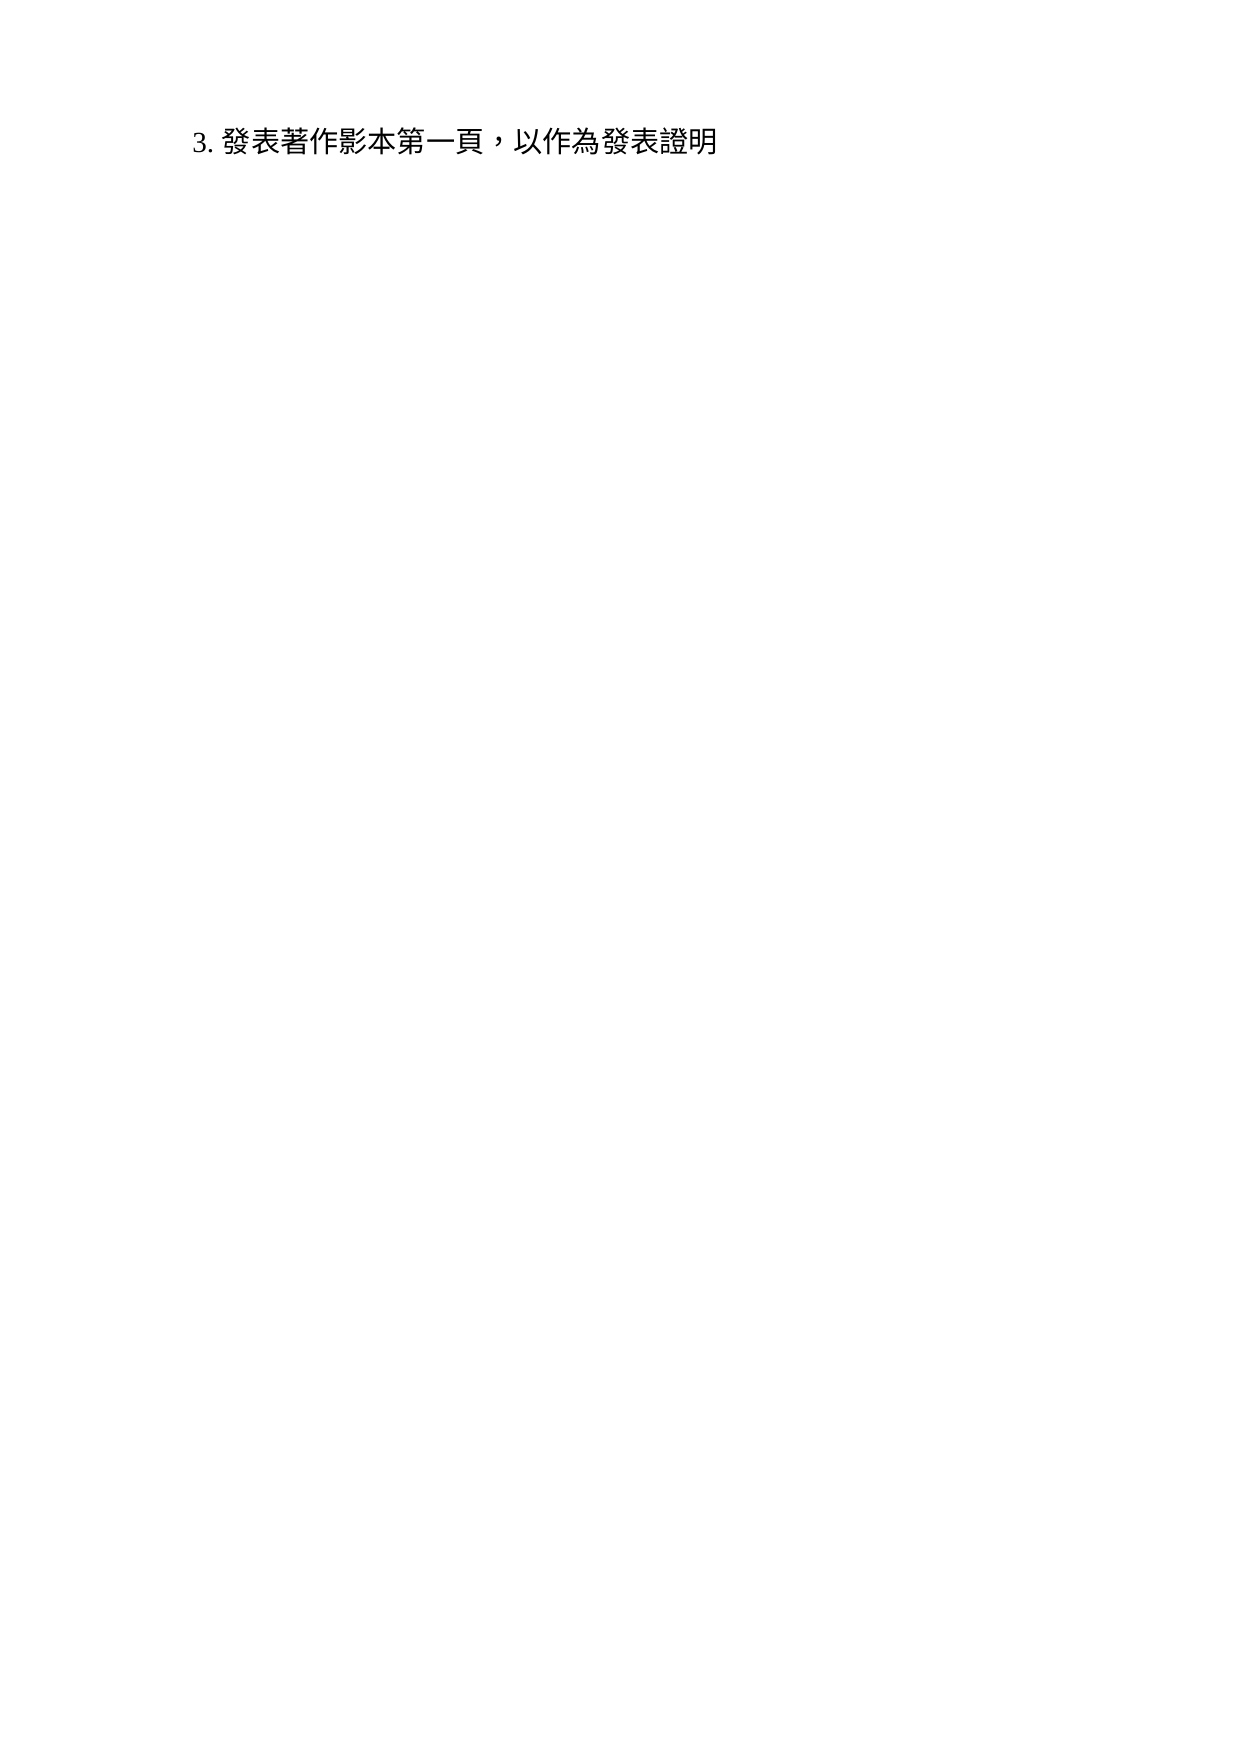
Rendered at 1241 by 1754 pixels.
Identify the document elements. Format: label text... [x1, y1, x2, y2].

list 發表著作影本第一頁，以作為發表證明 [192, 118, 1122, 160]
